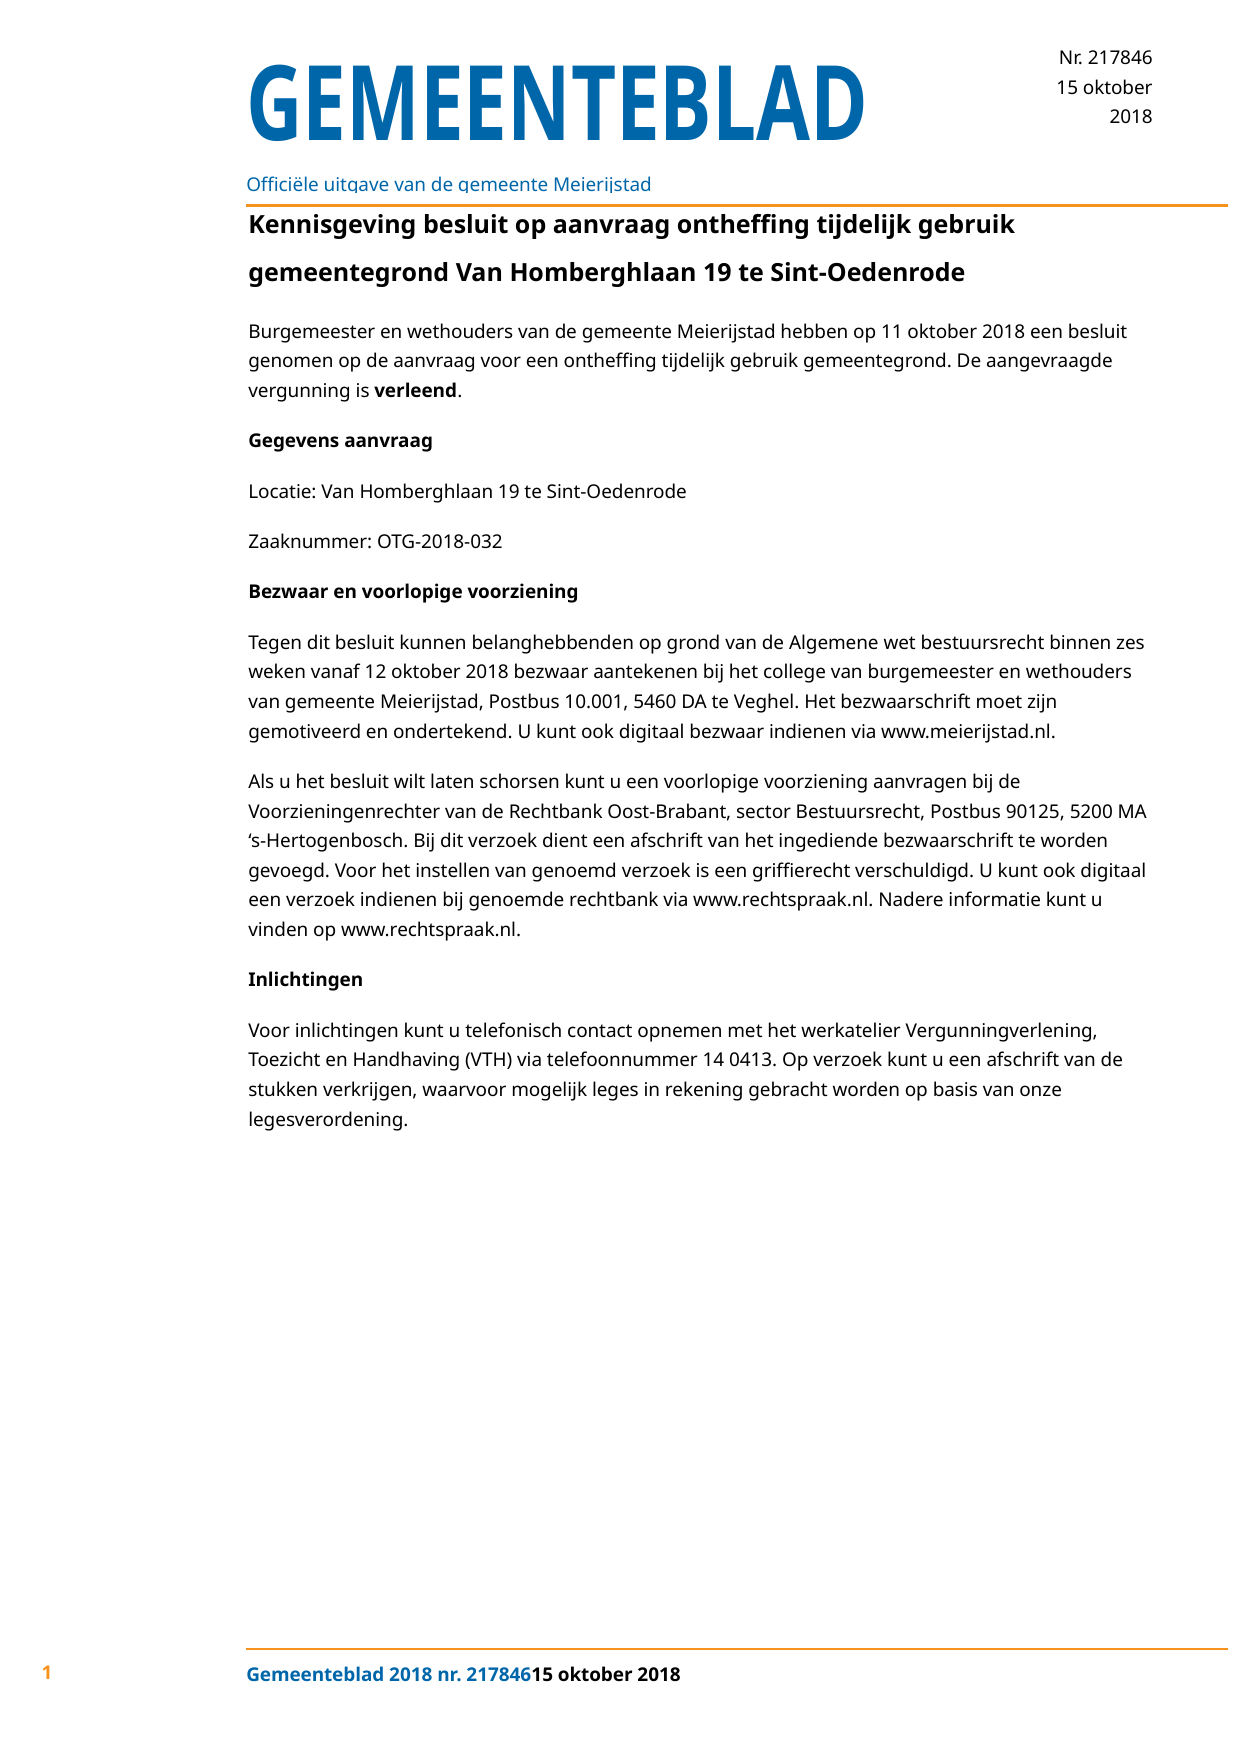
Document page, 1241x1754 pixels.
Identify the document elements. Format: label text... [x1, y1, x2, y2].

text Bezwaar en voorlopige voorziening [248, 579, 1152, 604]
text Burgemeester en wethouders van de gemeente Meierijstad hebben op 11 oktober 2018 een besluit genomen op de aanvraag voor een ontheffing tijdelijk gebruik gemeentegrond. De aangevraagde vergunning is verleend. [248, 318, 1152, 403]
text Voor inlichtingen kunt u telefonisch contact opnemen met het werkatelier Vergunningverlening, Toezicht en Handhaving (VTH) via telefoonnummer 14 0413. Op verzoek kunt u een afschrift van de stukken verkrijgen, waarvoor mogelijk leges in rekening gebracht worden op basis van onze legesverordening. [248, 1017, 1152, 1132]
text Gegevens aanvraag [248, 427, 1152, 453]
text Kennisgeving besluit op aanvraag ontheffing tijdelijk gebruik gemeentegrond Van Homberghlaan 19 te Sint-Oedenrode [248, 207, 1152, 288]
text Tegen dit besluit kunnen belanghebbenden op grond van de Algemene wet bestuursrecht binnen zes weken vanaf 12 oktober 2018 bezwaar aantekenen bij het college van burgemeester en wethouders van gemeente Meierijstad, Postbus 10.001, 5460 DA te Veghel. Het bezwaarschrift moet zijn gemotiveerd en ondertekend. U kunt ook digitaal bezwaar indienen via www.meierijstad.nl. [248, 629, 1152, 744]
text Inlichtingen [248, 967, 1152, 992]
text Locatie: Van Homberghlaan 19 te Sint-Oedenrode [248, 478, 1152, 504]
picture [41, 47, 231, 172]
text Zaaknummer: OTG-2018-032 [248, 528, 1152, 554]
text Als u het besluit wilt laten schorsen kunt u een voorlopige voorziening aanvragen bij de Voorzieningenrechter van de Rechtbank Oost-Brabant, sector Bestuursrecht, Postbus 90125, 5200 MA ‘s-Hertogenbosch. Bij dit verzoek dient een afschrift van het ingediende bezwaarschrift te worden gevoegd. Voor het instellen van genoemd verzoek is een griffierecht verschuldigd. U kunt ook digitaal een verzoek indienen bij genoemde rechtbank via www.rechtspraak.nl. Nadere informatie kunt u vinden op www.rechtspraak.nl. [248, 768, 1152, 942]
